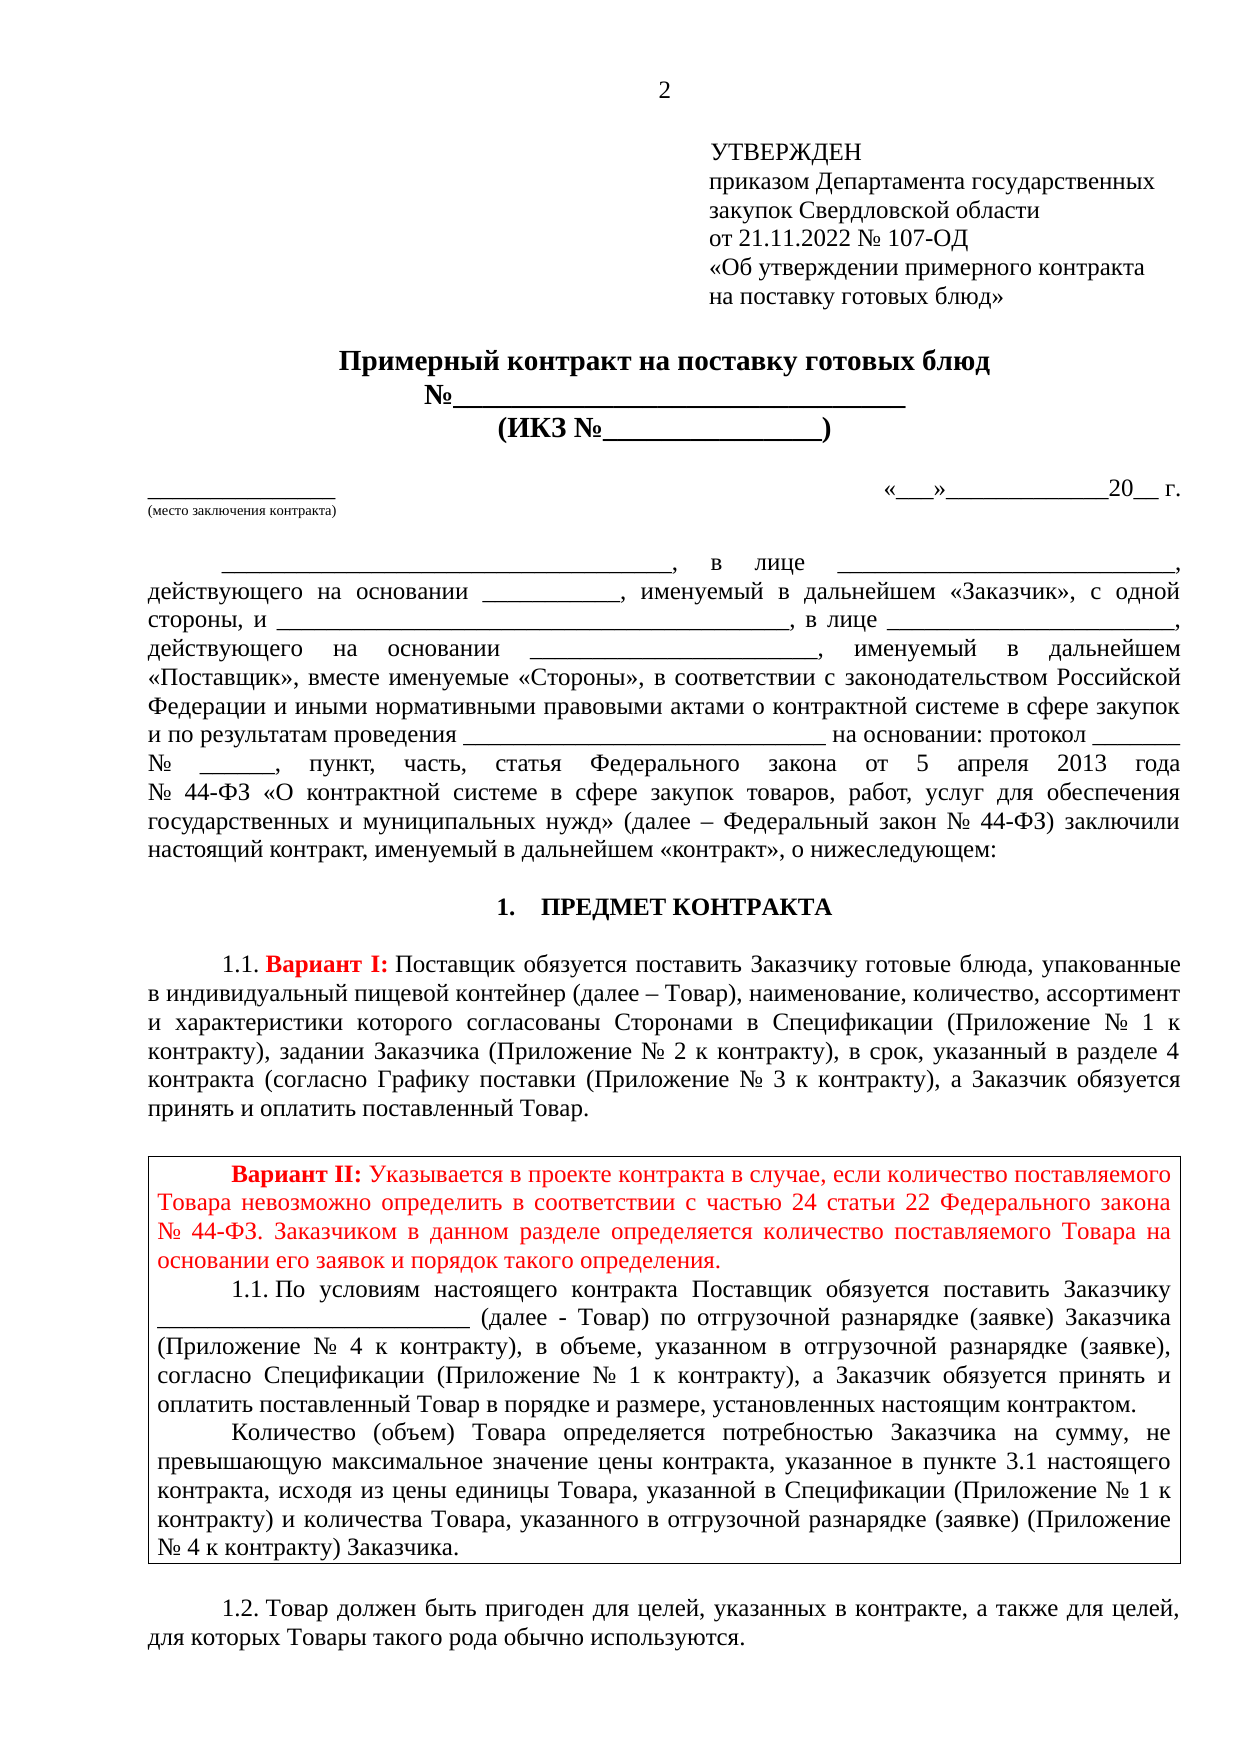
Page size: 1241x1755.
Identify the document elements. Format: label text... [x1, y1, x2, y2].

text ____________________________________, в лице ___________________________, действующего на основании ___________, именуемый в дальнейшем «Заказчик», с одной стороны, и _________________________________________, в лице _______________________, действующего на основании _______________________, именуемый в дальнейшем «Поставщик», вместе именуемые «Стороны», в соответствии с законодательством Российской Федерации и иными нормативными правовыми актами о контрактной системе в сфере закупок и по результатам проведения _____________________________ на основании: протокол _______ № ______, пункт, часть, статья Федерального закона от 5 апреля 2013 года № 44-ФЗ «О контрактной системе в сфере закупок товаров, работ, услуг для обеспечения государственных и муниципальных нужд» (далее – Федеральный закон № 44-ФЗ) заключили настоящий контракт, именуемый в дальнейшем «контракт», о нижеследующем: [148, 547, 1181, 863]
text от 21.11.2022 № 107-ОД [148, 223, 1181, 252]
text УТВЕРЖДЕН [148, 137, 1181, 166]
text Примерный контракт на поставку готовых блюд [148, 343, 1181, 377]
list ПРЕДМЕТ КОНТРАКТА [148, 892, 1181, 921]
text Вариант II: Указывается в проекте контракта в случае, если количество поставляемого Товара невозможно определить в соответствии с частью 24 статьи 22 Федерального закона № 44-ФЗ. Заказчиком в данном разделе определяется количество поставляемого Товара на основании его заявок и порядок такого определения. [149, 1157, 1180, 1271]
text приказом Департамента государственных закупок Свердловской области [709, 166, 1181, 223]
text 1.1. По условиям настоящего контракта Поставщик обязуется поставить Заказчику _________________________ (далее - Товар) по отгрузочной разнарядке (заявке) Заказчика (Приложение № 4 к контракту), в объеме, указанном в отгрузочной разнарядке (заявке), согласно Спецификации (Приложение № 1 к контракту), а Заказчик обязуется принять и оплатить поставленный Товар в порядке и размере, установленных настоящим контрактом. [149, 1271, 1180, 1414]
text Количество (объем) Товара определяется потребностью Заказчика на сумму, не превышающую максимальное значение цены контракта, указанное в пункте 3.1 настоящего контракта, исходя из цены единицы Товара, указанной в Спецификации (Приложение № 1 к контракту) и количества Товара, указанного в отгрузочной разнарядке (заявке) (Приложение № 4 к контракту) Заказчика. [149, 1414, 1180, 1563]
text _______________ «___»_____________20__ г. (место заключения контракта) [148, 473, 1181, 518]
text 1.1. Вариант I: Поставщик обязуется поставить Заказчику готовые блюда, упакованные в индивидуальный пищевой контейнер (далее – Товар), наименование, количество, ассортимент и характеристики которого согласованы Сторонами в Спецификации (Приложение № 1 к контракту), задании Заказчика (Приложение № 2 к контракту), в срок, указанный в разделе 4 контракта (согласно Графику поставки (Приложение № 3 к контракту), а Заказчик обязуется принять и оплатить поставленный Товар. [148, 949, 1181, 1122]
text 1.2. Товар должен быть пригоден для целей, указанных в контракте, а также для целей, для которых Товары такого рода обычно используются. [148, 1593, 1181, 1651]
text №_______________________________ [148, 377, 1181, 410]
text (ИКЗ №_______________) [148, 410, 1181, 444]
text «Об утверждении примерного контракта на поставку готовых блюд» [709, 252, 1181, 310]
